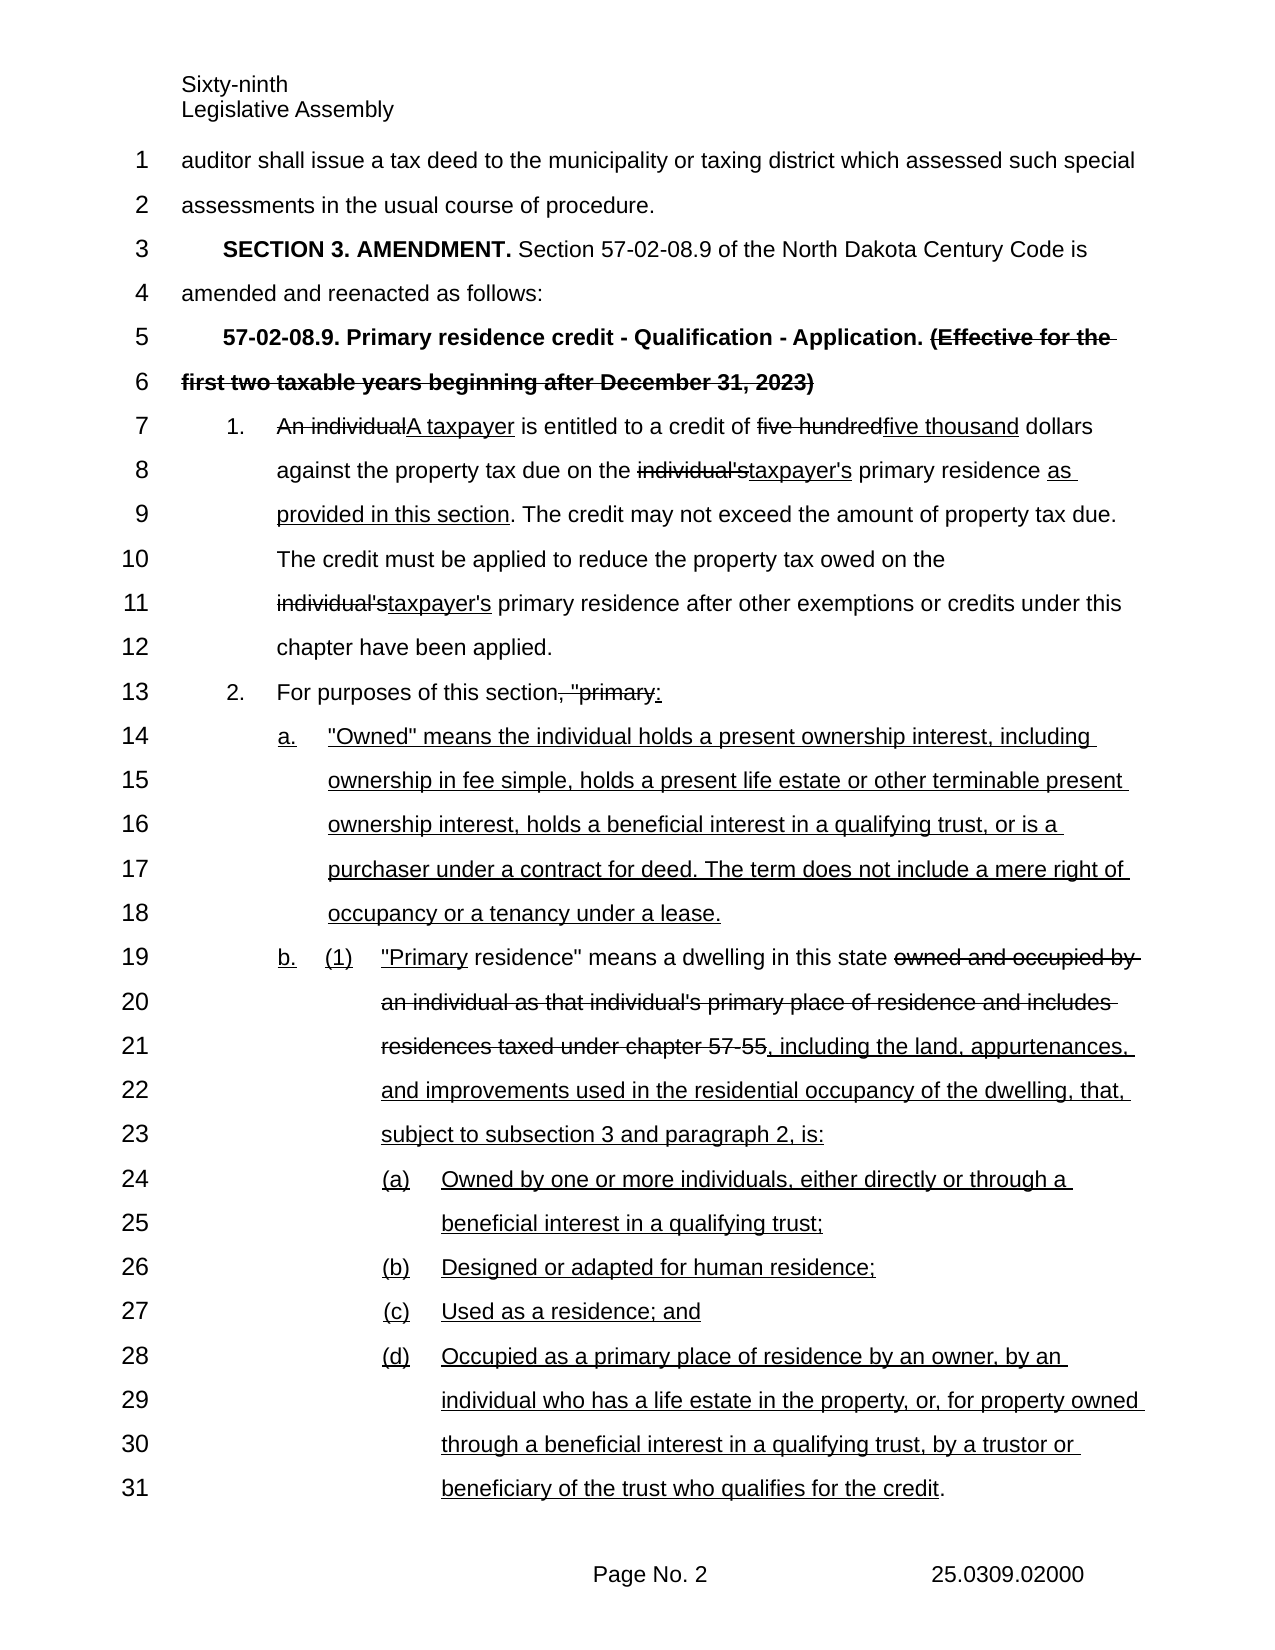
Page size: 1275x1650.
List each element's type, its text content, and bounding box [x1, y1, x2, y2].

text a. "Owned" means the individual holds a present ownership interest, including ownership in fee simple, holds a present life estate or other terminable present ownership interest, holds a beneficial interest in a qualifying trust, or is a purchaser under a contract for deed. The term does not include a mere right of occupancy or a tenancy under a lease. [181, 709, 1154, 930]
text (a) Owned by one or more individuals, either directly or through a beneficial interest in a qualifying trust; [181, 1152, 1154, 1240]
subtitle 57‑02‑08.9. Primary residence credit ‑ Qualification ‑ Application. (Effective for the first two taxable years beginning after December 31, 2023) [181, 310, 1154, 399]
text auditor shall issue a tax deed to the municipality or taxing district which assessed such special assessments in the usual course of procedure. [181, 133, 1154, 222]
text 1. An individualA taxpayer is entitled to a credit of five hundredfive thousand dollars against the property tax due on the individual'staxpayer's primary residence as provided in this section. The credit may not exceed the amount of property tax due. The credit must be applied to reduce the property tax owed on the individual'staxpayer's primary residence after other exemptions or credits under this chapter have been applied. [181, 399, 1154, 664]
text (c) Used as a residence; and [181, 1284, 1154, 1329]
text b. (1) "Primary residence" means a dwelling in this state owned and occupied by an individual as that individual's primary place of residence and includes residences taxed under chapter 57‑55, including the land, appurtenances, and improvements used in the residential occupancy of the dwelling, that, subject to subsection 3 and paragraph 2, is: [181, 930, 1154, 1152]
text 2. For purposes of this section, "primary: [181, 664, 1154, 709]
text (b) Designed or adapted for human residence; [181, 1240, 1154, 1284]
text (d) Occupied as a primary place of residence by an owner, by an individual who has a life estate in the property, or, for property owned through a beneficial interest in a qualifying trust, by a trustor or beneficiary of the trust who qualifies for the credit. [181, 1329, 1154, 1506]
text SECTION 3. AMENDMENT. Section 57‑02‑08.9 of the North Dakota Century Code is amended and reenacted as follows: [181, 222, 1154, 310]
